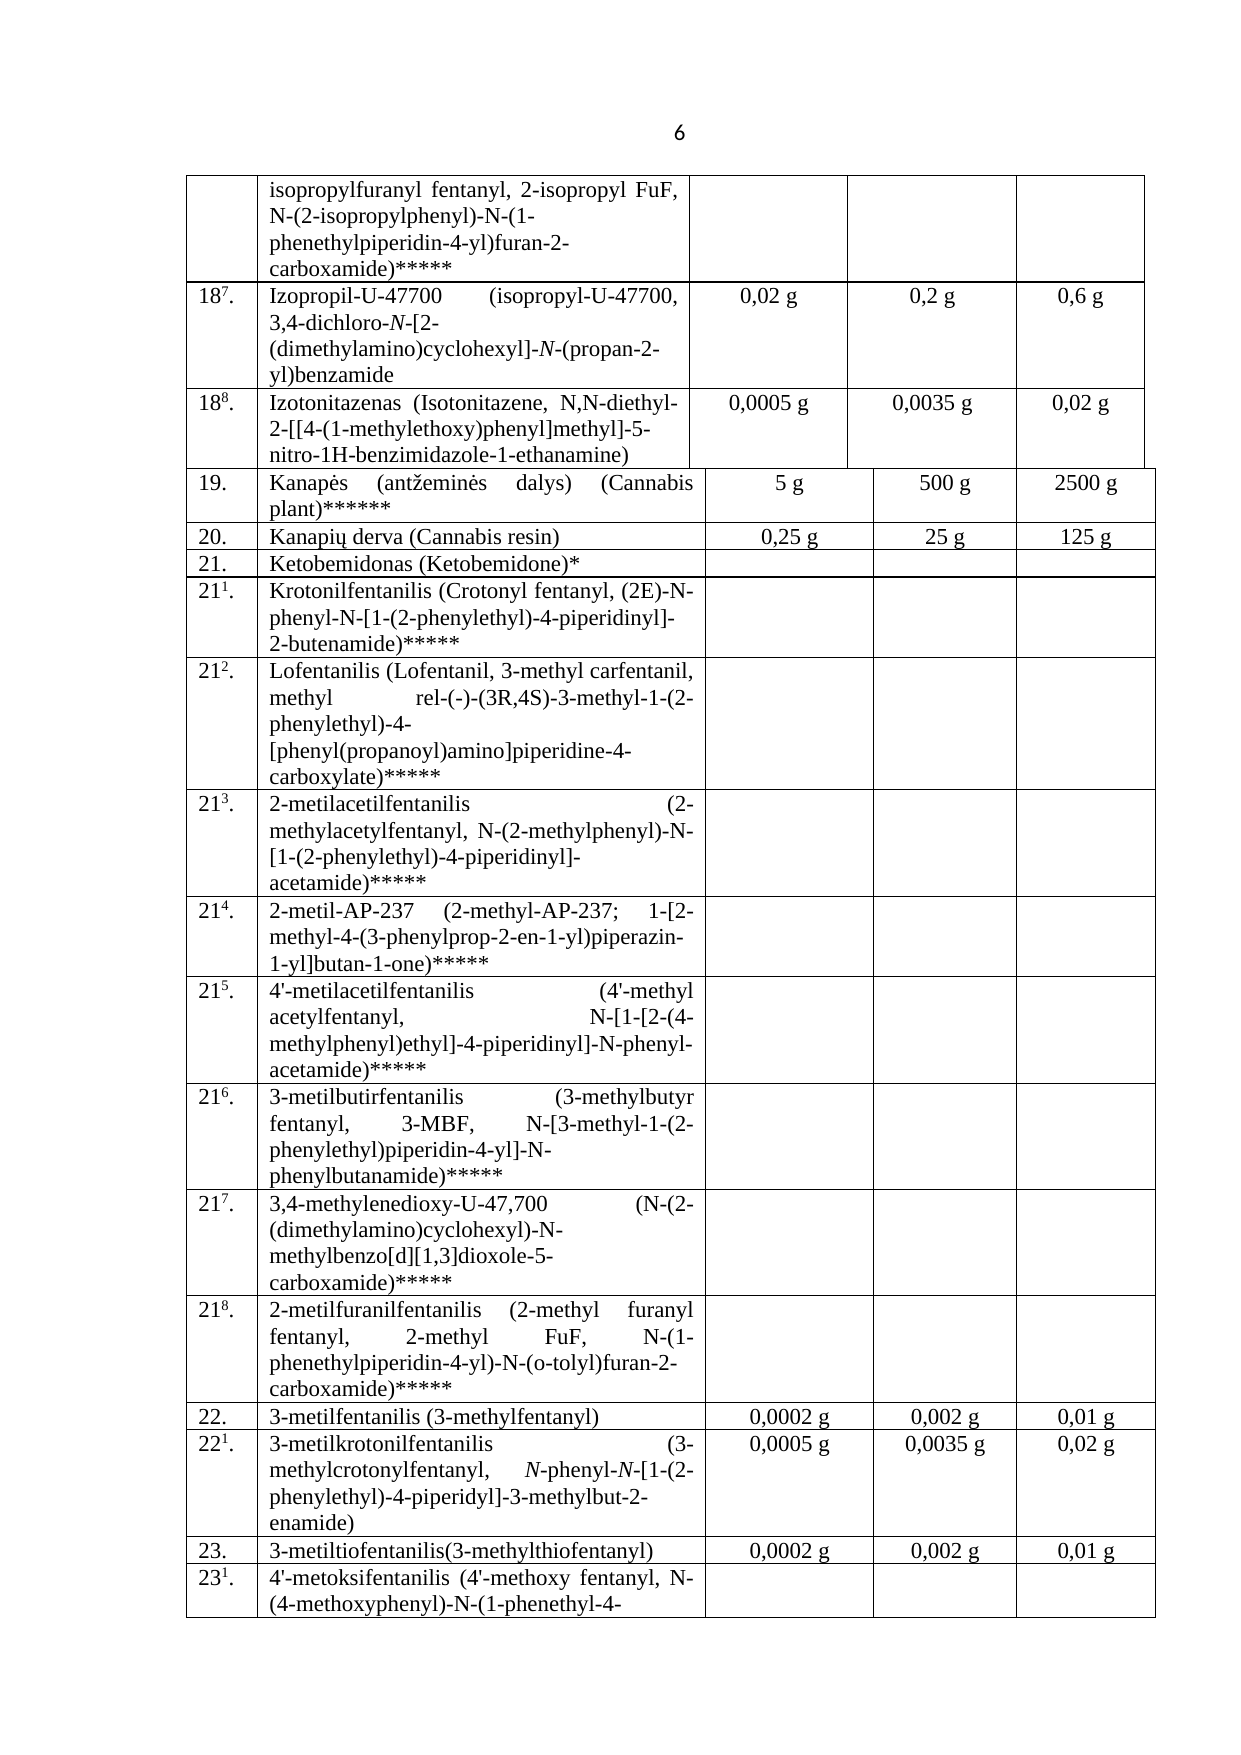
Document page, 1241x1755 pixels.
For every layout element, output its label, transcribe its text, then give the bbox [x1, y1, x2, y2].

table_cell [1017, 897, 1155, 976]
table_cell 0,0002 g [706, 1403, 873, 1429]
table_cell 221. [187, 1430, 257, 1536]
table_cell 0,0035 g [848, 389, 1016, 468]
table_cell 215. [187, 977, 257, 1082]
table_cell [187, 176, 257, 281]
table_cell Krotonilfentanilis (Crotonyl fentanyl, (2E)-N-phenyl-N-[1-(2-phenylethyl)-4-piperidinyl]-2-butenamide)***** [258, 578, 705, 657]
table_cell [874, 550, 1016, 576]
table_cell 187. [187, 283, 257, 388]
table_cell [706, 1564, 873, 1617]
table_cell [1017, 176, 1144, 281]
table_cell 217. [187, 1190, 257, 1295]
table_cell [1017, 977, 1155, 1082]
table_cell [706, 1296, 873, 1402]
table_cell [874, 1296, 1016, 1402]
table_cell 218. [187, 1296, 257, 1402]
table_cell 21. [187, 550, 257, 576]
table_cell 0,002 g [874, 1403, 1016, 1429]
table_cell Izotonitazenas (Isotonitazene, N,N-diethyl-2-[[4-(1-methylethoxy)phenyl]methyl]-5-nitro-1H-benzimidazole-1-ethanamine) [258, 389, 689, 468]
table_cell 188. [187, 389, 257, 468]
table_cell isopropylfuranyl fentanyl, 2-isopropyl FuF, N-(2-isopropylphenyl)-N-(1-phenethylpiperidin-4-yl)furan-2-carboxamide)***** [258, 176, 689, 281]
table_cell [706, 658, 873, 789]
table_cell 0,25 g [706, 523, 873, 549]
table_cell [1017, 1296, 1155, 1402]
table_cell Ketobemidonas (Ketobemidone)* [258, 550, 705, 576]
table_cell [1017, 1564, 1155, 1617]
table_cell 0,0035 g [874, 1430, 1016, 1536]
table_cell [874, 790, 1016, 896]
table_cell [1017, 550, 1155, 576]
table_cell [1017, 1190, 1155, 1295]
table_cell [706, 578, 873, 657]
table_cell [706, 790, 873, 896]
table_cell [706, 550, 873, 576]
table_cell [874, 658, 1016, 789]
table_cell 5 g [706, 469, 873, 522]
table_cell [706, 1190, 873, 1295]
table_cell [874, 1190, 1016, 1295]
table_cell [706, 977, 873, 1082]
table_cell 4'-metoksifentanilis (4'-methoxy fentanyl, N-(4-methoxyphenyl)-N-(1-phenethyl-4- [258, 1564, 705, 1617]
table_cell 20. [187, 523, 257, 549]
table_cell [706, 897, 873, 976]
table_cell [874, 1084, 1016, 1189]
table_cell 0,6 g [1017, 283, 1144, 388]
table_cell [874, 578, 1016, 657]
table_cell [1017, 578, 1155, 657]
table_cell 3-metilbutirfentanilis (3-methylbutyr fentanyl, 3-MBF, N-[3-methyl-1-(2-phenylethyl)piperidin-4-yl]-N-phenylbutanamide)***** [258, 1084, 705, 1189]
table_cell 2500 g [1017, 469, 1155, 522]
table_cell 3,4-methylenedioxy-U-47,700 (N-(2-(dimethylamino)cyclohexyl)-N-methylbenzo[d][1,3]dioxole-5-carboxamide)***** [258, 1190, 705, 1295]
table_cell 0,0005 g [690, 389, 847, 468]
table_cell 3-metilfentanilis (3-methylfentanyl) [258, 1403, 705, 1429]
table_cell 0,0005 g [706, 1430, 873, 1536]
table_cell 125 g [1017, 523, 1155, 549]
table_cell [1145, 175, 1155, 281]
table_cell [848, 176, 1016, 281]
table_cell Kanapės (antžeminės dalys) (Cannabis plant)****** [258, 469, 705, 522]
table_cell [706, 1084, 873, 1189]
table_cell 3-metiltiofentanilis(3-methylthiofentanyl) [258, 1537, 705, 1563]
table_cell 19. [187, 469, 257, 522]
table_cell [874, 1564, 1016, 1617]
table_cell 0,01 g [1017, 1537, 1155, 1563]
table_cell 231. [187, 1564, 257, 1617]
table_cell 212. [187, 658, 257, 789]
table_cell [1017, 1084, 1155, 1189]
table_cell 2-metilfuranilfentanilis (2-methyl furanyl fentanyl, 2-methyl FuF, N-(1-phenethylpiperidin-4-yl)-N-(o-tolyl)furan-2-carboxamide)***** [258, 1296, 705, 1402]
table_cell 25 g [874, 523, 1016, 549]
table_cell 0,02 g [1017, 1430, 1155, 1536]
table_cell 216. [187, 1084, 257, 1189]
table_cell 211. [187, 578, 257, 657]
table_cell 3-metilkrotonilfentanilis (3-methylcrotonylfentanyl, N-phenyl-N-[1-(2-phenylethyl)-4-piperidyl]-3-methylbut-2-enamide) [258, 1430, 705, 1536]
table_cell 4'-metilacetilfentanilis (4'-methyl acetylfentanyl, N-[1-[2-(4-methylphenyl)ethyl]-4-piperidinyl]-N-phenyl-acetamide)***** [258, 977, 705, 1082]
table_cell 2-metilacetilfentanilis (2-methylacetylfentanyl, N-(2-methylphenyl)-N-[1-(2-phenylethyl)-4-piperidinyl]-acetamide)***** [258, 790, 705, 896]
table_cell [1017, 658, 1155, 789]
table_cell 22. [187, 1403, 257, 1429]
table_cell [1017, 790, 1155, 896]
table_cell Kanapių derva (Cannabis resin) [258, 523, 705, 549]
table_cell [874, 897, 1016, 976]
table_cell 213. [187, 790, 257, 896]
table_cell 23. [187, 1537, 257, 1563]
table_cell 2-metil-AP-237 (2-methyl-AP-237; 1-[2-methyl-4-(3-phenylprop-2-en-1-yl)piperazin-1-yl]butan-1-one)***** [258, 897, 705, 976]
table_cell 0,01 g [1017, 1403, 1155, 1429]
table_cell 0,0002 g [706, 1537, 873, 1563]
table_cell [690, 176, 847, 281]
table_cell Izopropil-U-47700 (isopropyl-U-47700, 3,4-dichloro-N-[2-(dimethylamino)cyclohexyl]-N-(propan-2-yl)benzamide [258, 283, 689, 388]
table_cell 0,002 g [874, 1537, 1016, 1563]
table_cell [1145, 281, 1155, 388]
table_cell [874, 977, 1016, 1082]
table_cell 0,02 g [1017, 389, 1144, 468]
table_cell [1145, 388, 1155, 468]
table_cell 214. [187, 897, 257, 976]
table_cell 0,02 g [690, 283, 847, 388]
table_cell 0,2 g [848, 283, 1016, 388]
table_cell 500 g [874, 469, 1016, 522]
table_cell Lofentanilis (Lofentanil, 3-methyl carfentanil, methyl rel-(-)-(3R,4S)-3-methyl-1-(2-phenylethyl)-4-[phenyl(propanoyl)amino]piperidine-4-carboxylate)***** [258, 658, 705, 789]
